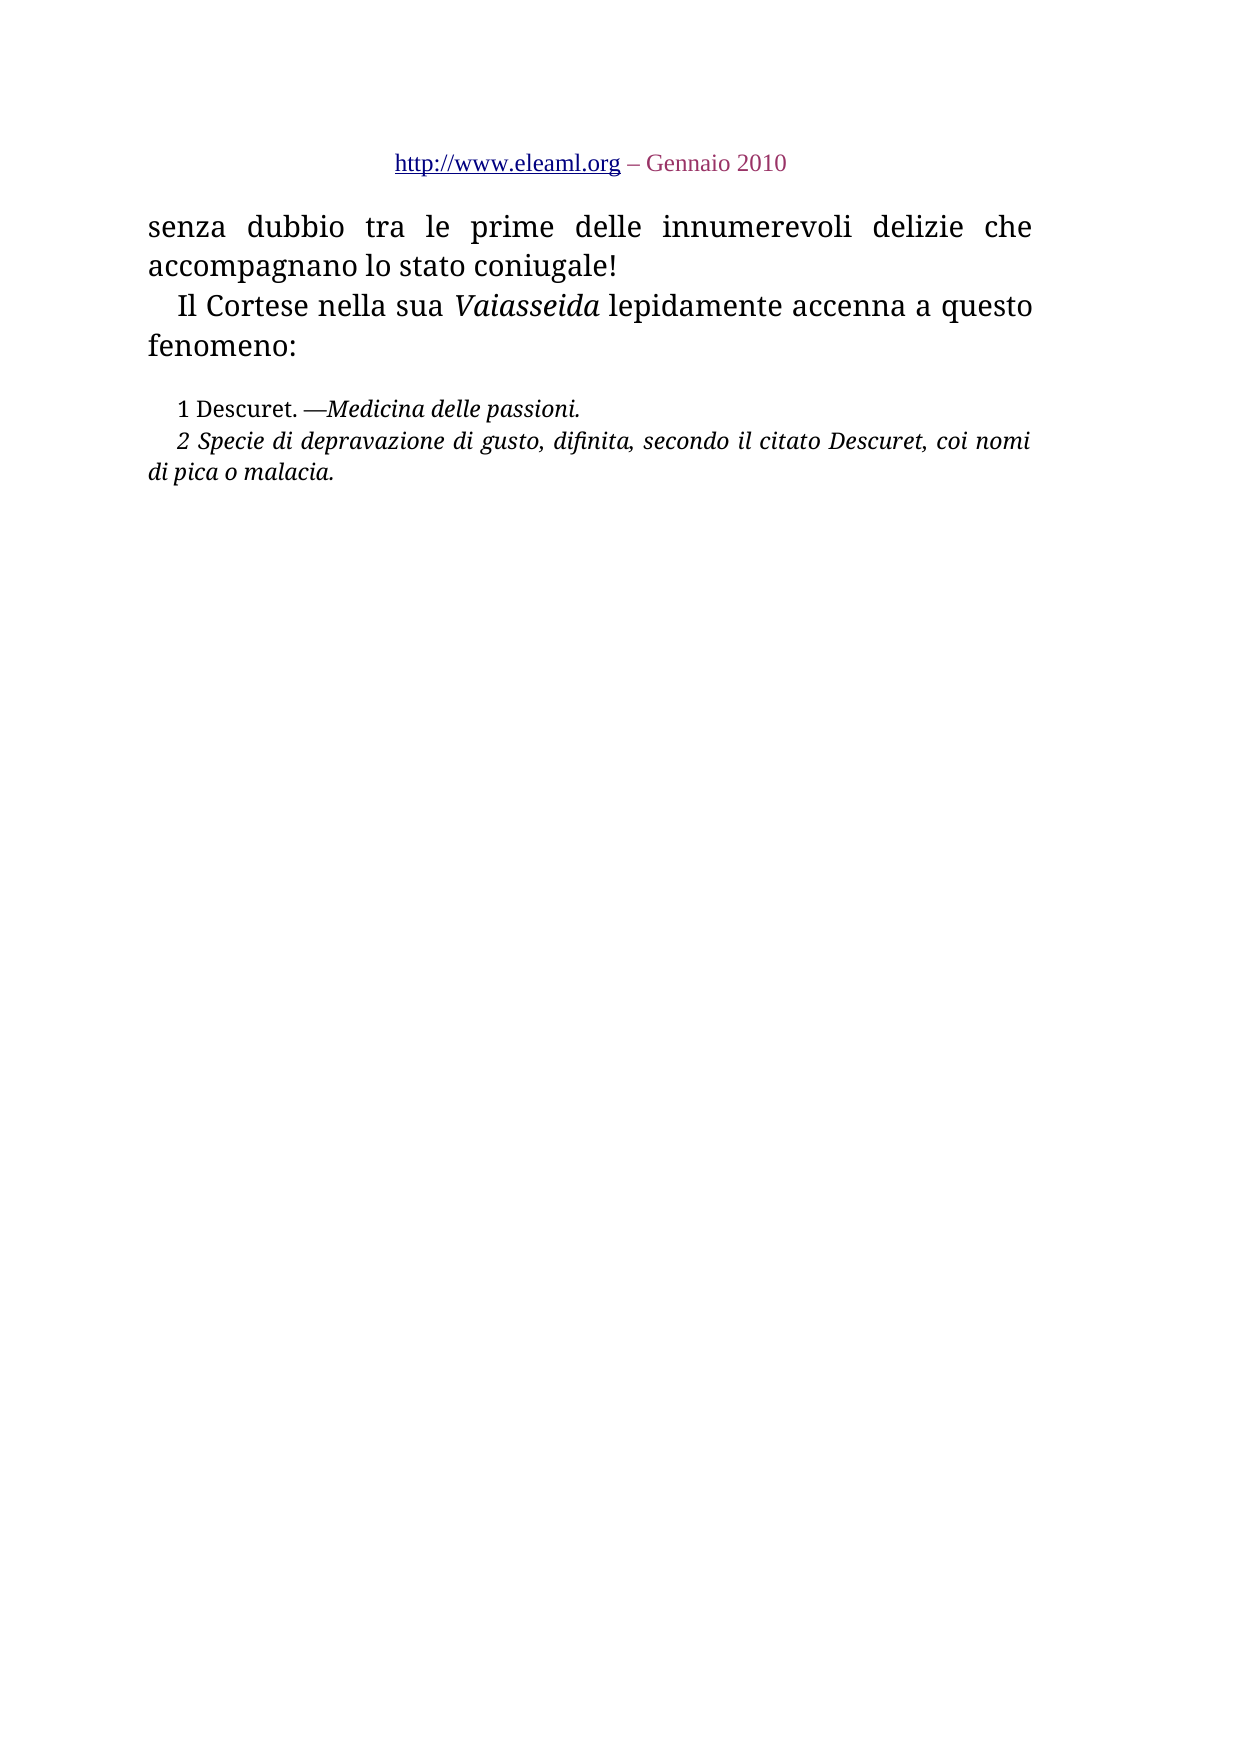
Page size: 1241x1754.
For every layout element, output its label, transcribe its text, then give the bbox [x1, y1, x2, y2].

text Il Cortese nella sua Vaiasseida lepidamente accenna a questo fenomeno: [148, 285, 1033, 364]
text 1 Descuret. —Medicina delle passioni. [148, 393, 1033, 424]
text senza dubbio tra le prime delle innumerevoli delizie che accompagnano lo stato coniugale! [148, 206, 1033, 285]
text 2 Specie di depravazione di gusto, difinita, secondo il citato Descuret, coi nomi di pica o malacia. [148, 424, 1033, 487]
